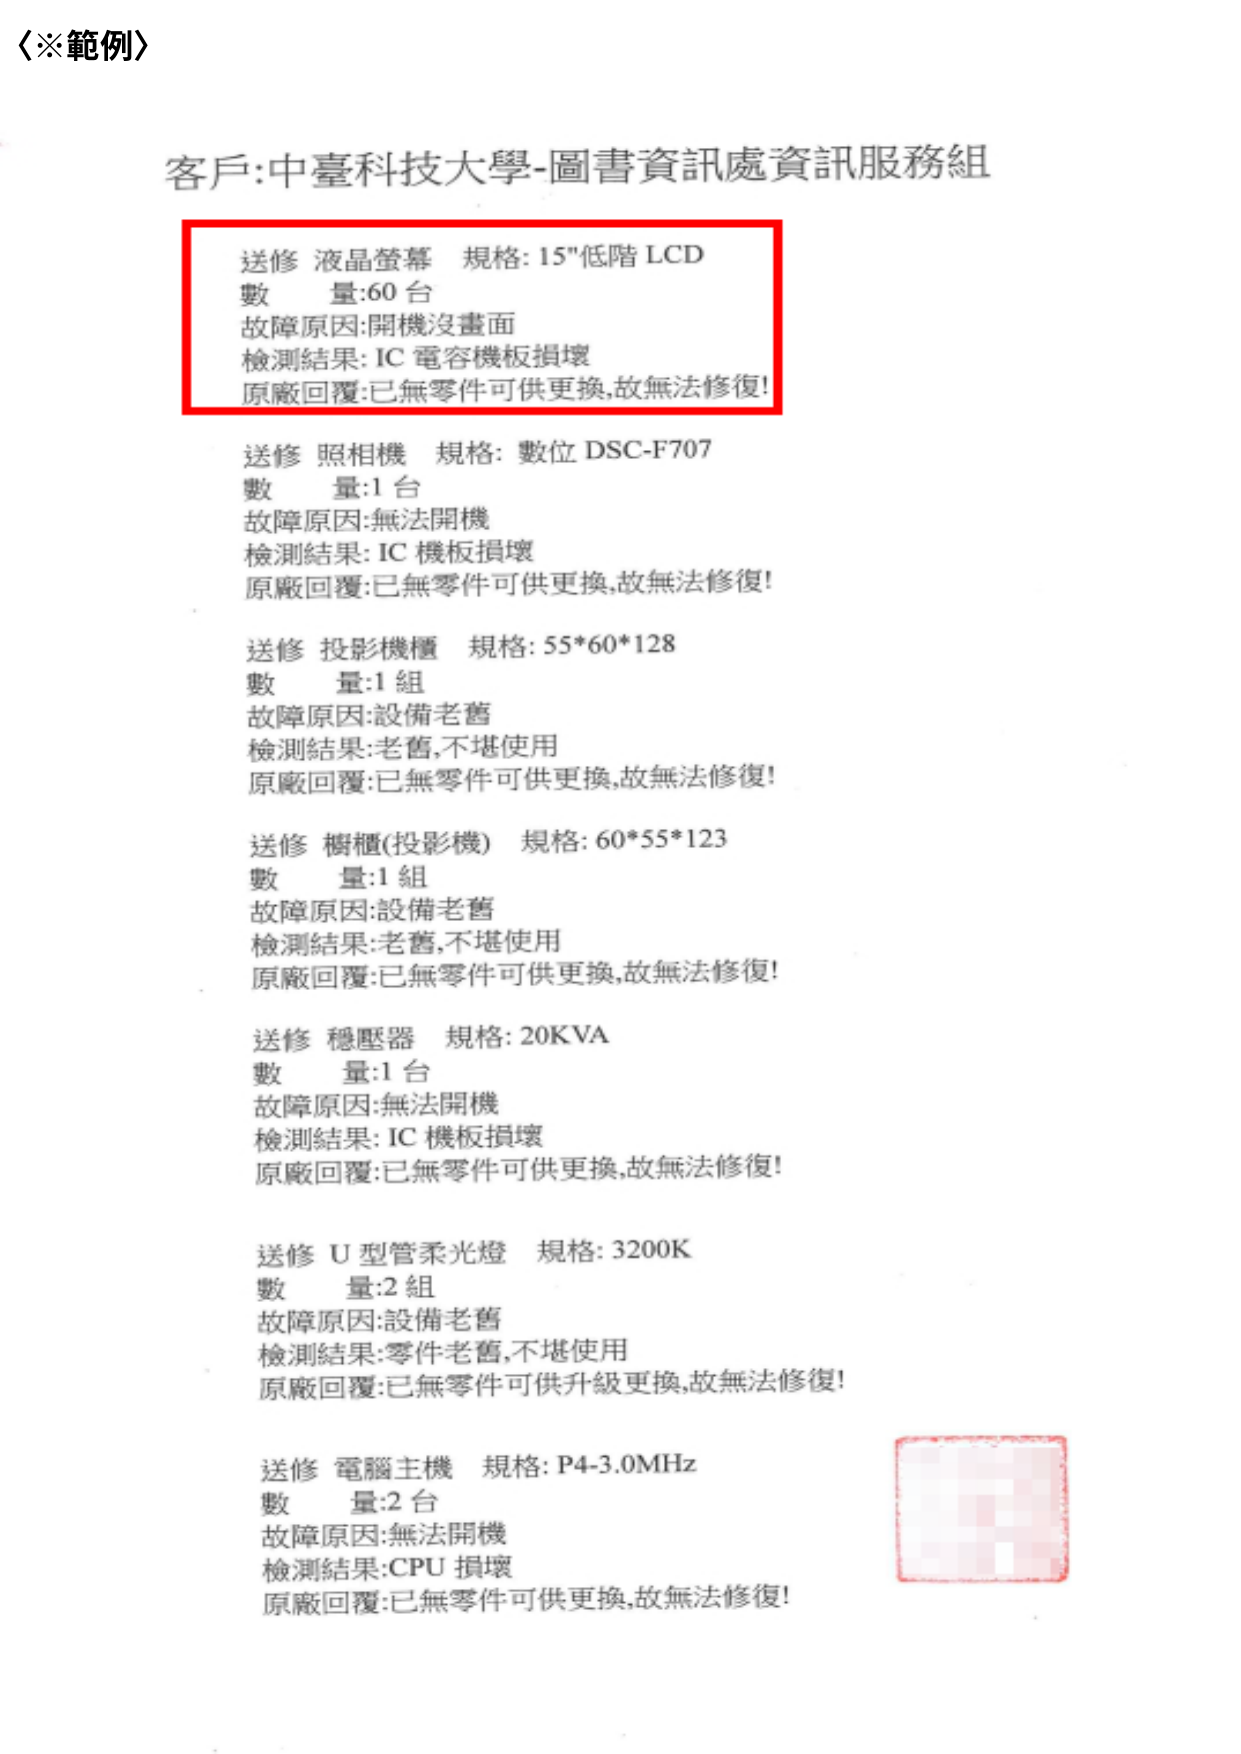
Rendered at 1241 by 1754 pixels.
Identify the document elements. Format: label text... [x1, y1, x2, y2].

text 〈※範例〉 [0, 2, 1240, 64]
